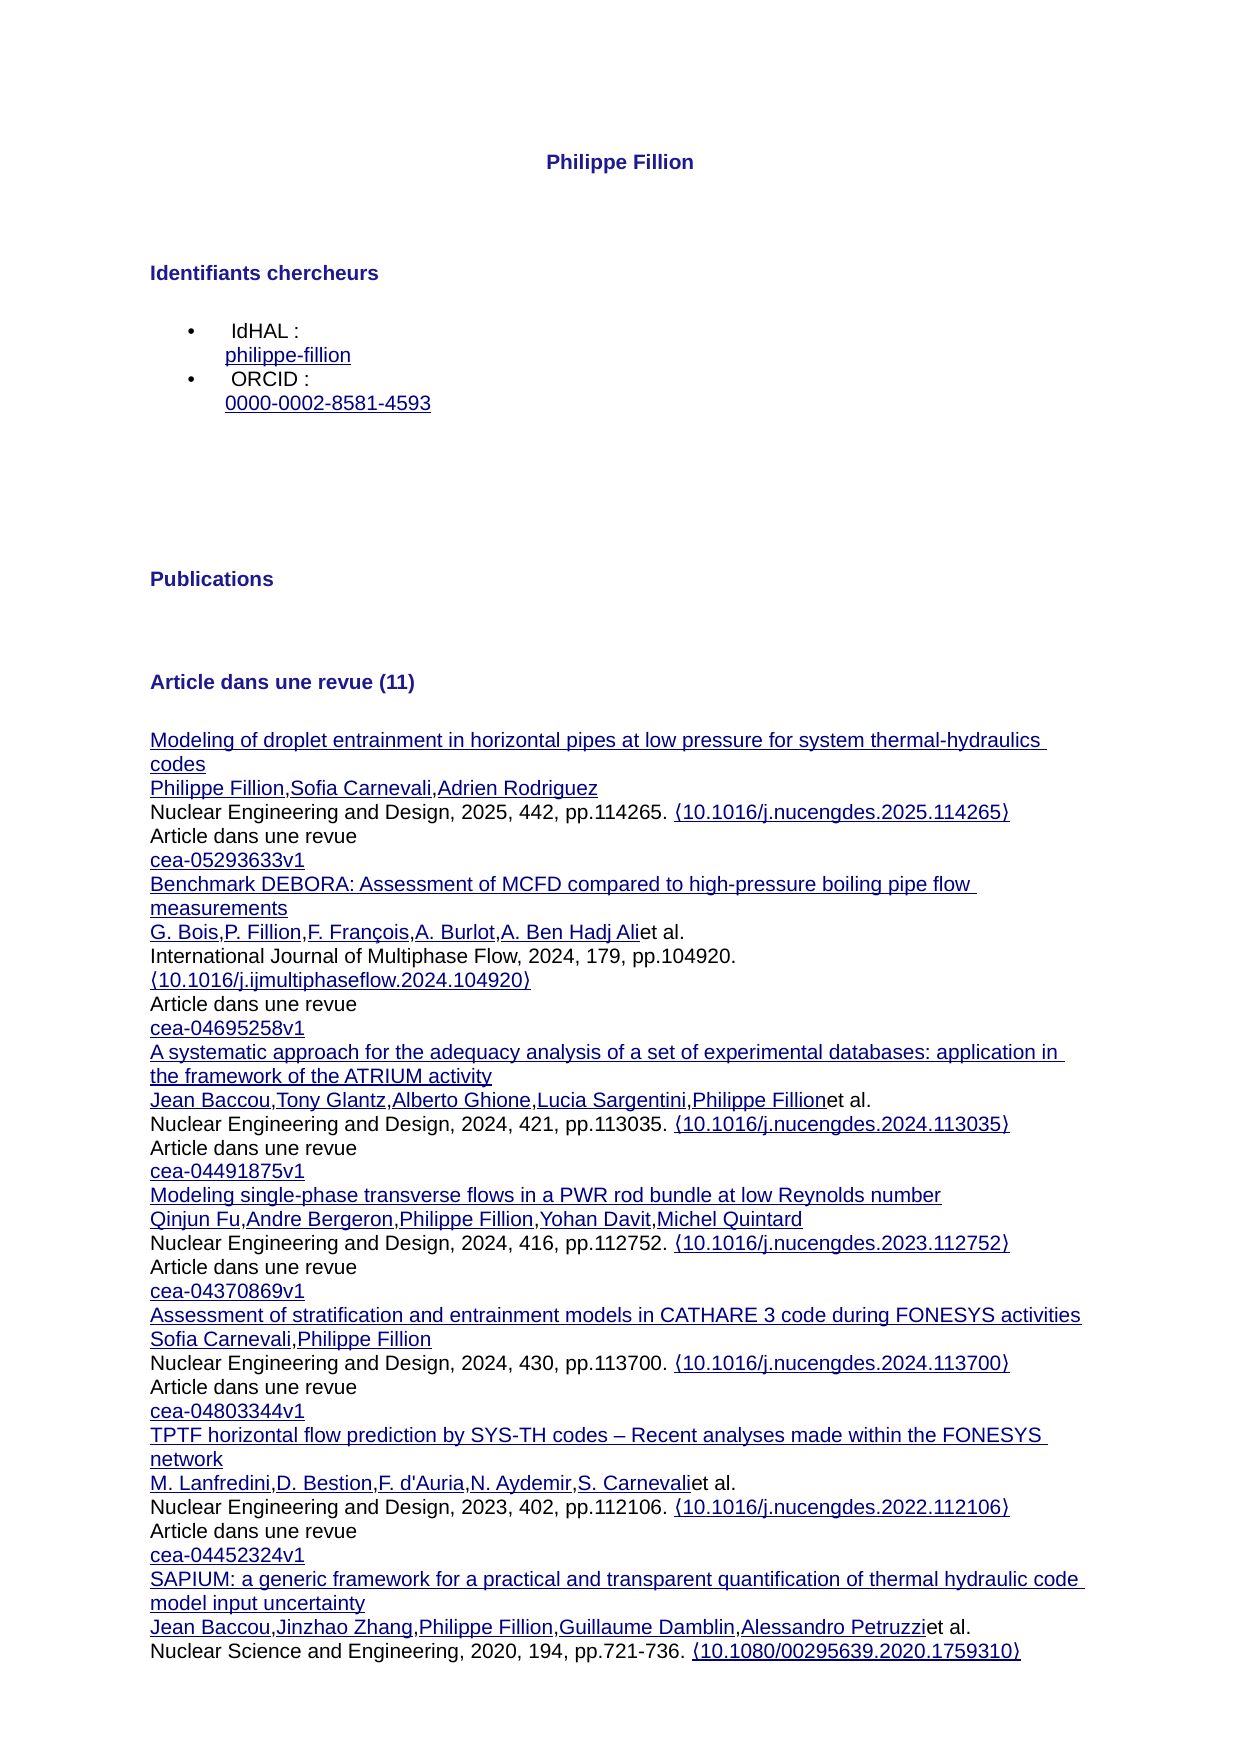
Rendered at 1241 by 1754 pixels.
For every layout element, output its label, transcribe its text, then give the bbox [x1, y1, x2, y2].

subtitle Philippe Fillion [150, 150, 1090, 174]
list philippe-fillion [187, 343, 1090, 367]
table_cell A systematic approach for the adequacy analysis of a set of experimental databases: application in the framework of the ATRIUM activity Jean Baccou,Tony Glantz,Alberto Ghione,Lucia Sargentini,Philippe Fillionet al. Nuclear Engineering and Design, 2024, 421, pp.113035. ⟨10.1016/j.nucengdes.2024.113035⟩ Article dans une revue cea-04491875v1 [150, 1040, 1090, 1183]
list IdHAL : [187, 319, 1090, 343]
list 0000-0002-8581-4593 [187, 391, 1090, 414]
table_cell TPTF horizontal flow prediction by SYS-TH codes – Recent analyses made within the FONESYS network M. Lanfredini,D. Bestion,F. d'Auria,N. Aydemir,S. Carnevaliet al. Nuclear Engineering and Design, 2023, 402, pp.112106. ⟨10.1016/j.nucengdes.2022.112106⟩ Article dans une revue cea-04452324v1 [150, 1423, 1090, 1567]
list ORCID : [187, 367, 1090, 391]
table_cell Modeling single-phase transverse flows in a PWR rod bundle at low Reynolds number Qinjun Fu,Andre Bergeron,Philippe Fillion,Yohan Davit,Michel Quintard Nuclear Engineering and Design, 2024, 416, pp.112752. ⟨10.1016/j.nucengdes.2023.112752⟩ Article dans une revue cea-04370869v1 [150, 1183, 1090, 1303]
table_cell Benchmark DEBORA: Assessment of MCFD compared to high-pressure boiling pipe flow measurements G. Bois,P. Fillion,F. François,A. Burlot,A. Ben Hadj Aliet al. International Journal of Multiphase Flow, 2024, 179, pp.104920. ⟨10.1016/j.ijmultiphaseflow.2024.104920⟩ Article dans une revue cea-04695258v1 [150, 872, 1090, 1039]
subtitle Publications [150, 567, 1090, 591]
table_header Modeling of droplet entrainment in horizontal pipes at low pressure for system thermal-hydraulics codes Philippe Fillion,Sofia Carnevali,Adrien Rodriguez Nuclear Engineering and Design, 2025, 442, pp.114265. ⟨10.1016/j.nucengdes.2025.114265⟩ Article dans une revue cea-05293633v1 [150, 728, 1090, 872]
subtitle Article dans une revue (11) [150, 670, 1090, 694]
table_cell Assessment of stratification and entrainment models in CATHARE 3 code during FONESYS activities Sofia Carnevali,Philippe Fillion Nuclear Engineering and Design, 2024, 430, pp.113700. ⟨10.1016/j.nucengdes.2024.113700⟩ Article dans une revue cea-04803344v1 [150, 1303, 1090, 1423]
table_cell SAPIUM: a generic framework for a practical and transparent quantification of thermal hydraulic code model input uncertainty Jean Baccou,Jinzhao Zhang,Philippe Fillion,Guillaume Damblin,Alessandro Petruzziet al. Nuclear Science and Engineering, 2020, 194, pp.721-736. ⟨10.1080/00295639.2020.1759310⟩ [150, 1567, 1090, 1662]
subtitle Identifiants chercheurs [150, 260, 1090, 284]
